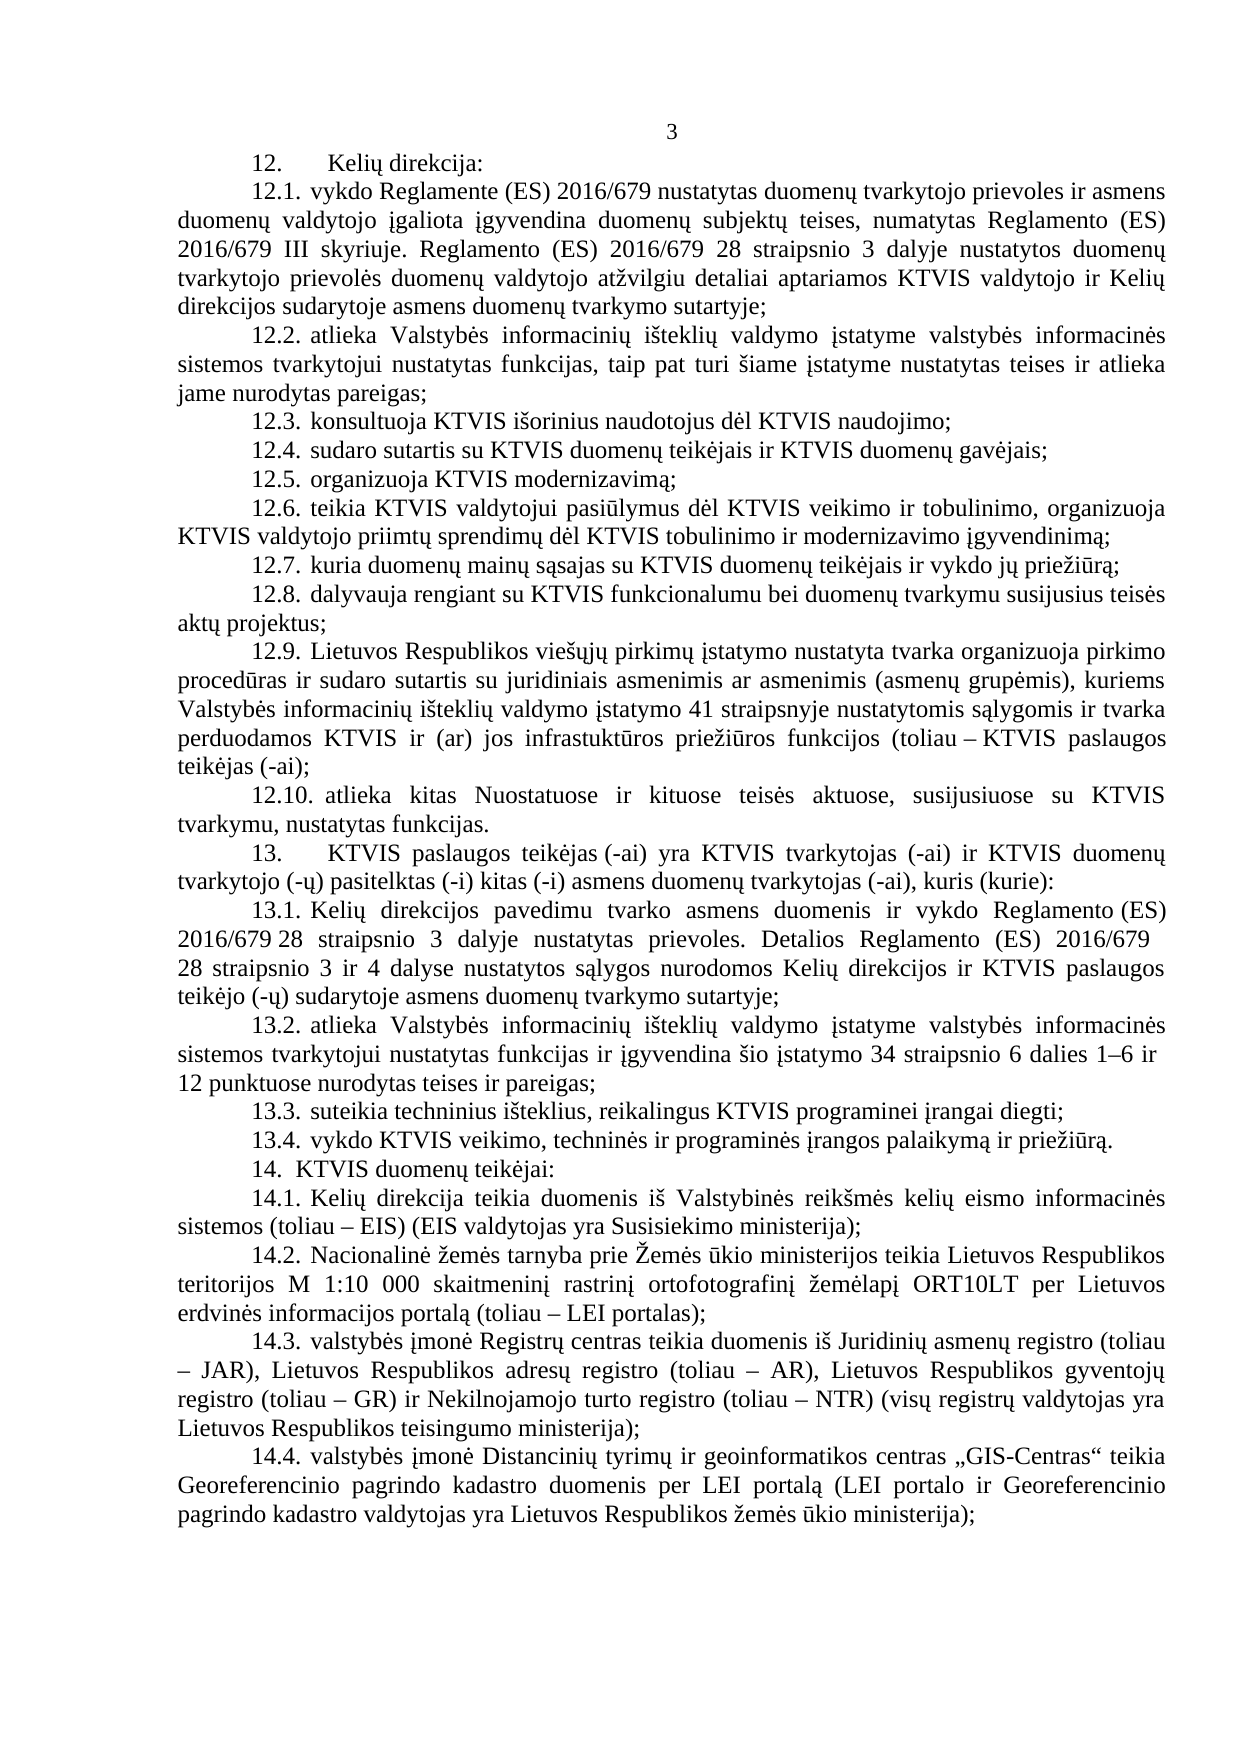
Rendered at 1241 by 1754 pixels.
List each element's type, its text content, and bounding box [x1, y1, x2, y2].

text 12.2. atlieka Valstybės informacinių išteklių valdymo įstatyme valstybės informacinės sistemos tvarkytojui nustatytas funkcijas, taip pat turi šiame įstatyme nustatytas teises ir atlieka jame nurodytas pareigas; [177, 320, 1166, 406]
text 14.1. Kelių direkcija teikia duomenis iš Valstybinės reikšmės kelių eismo informacinės sistemos (toliau – EIS) (EIS valdytojas yra Susisiekimo ministerija); [177, 1183, 1166, 1240]
text 13.2. atlieka Valstybės informacinių išteklių valdymo įstatyme valstybės informacinės sistemos tvarkytojui nustatytas funkcijas ir įgyvendina šio įstatymo 34 straipsnio 6 dalies 1–6 ir 12 punktuose nurodytas teises ir pareigas; [177, 1010, 1166, 1096]
text 12.7. kuria duomenų mainų sąsajas su KTVIS duomenų teikėjais ir vykdo jų priežiūrą; [177, 550, 1166, 579]
text 13. KTVIS paslaugos teikėjas (-ai) yra KTVIS tvarkytojas (-ai) ir KTVIS duomenų tvarkytojo (-ų) pasitelktas (-i) kitas (-i) asmens duomenų tvarkytojas (-ai), kuris (kurie): [177, 838, 1166, 895]
text 12.10. atlieka kitas Nuostatuose ir kituose teisės aktuose, susijusiuose su KTVIS tvarkymu, nustatytas funkcijas. [177, 780, 1166, 838]
text 14.2. Nacionalinė žemės tarnyba prie Žemės ūkio ministerijos teikia Lietuvos Respublikos teritorijos M 1:10 000 skaitmeninį rastrinį ortofotografinį žemėlapį ORT10LT per Lietuvos erdvinės informacijos portalą (toliau – LEI portalas); [177, 1240, 1166, 1326]
text 13.1. Kelių direkcijos pavedimu tvarko asmens duomenis ir vykdo Reglamento (ES) 2016/679 28 straipsnio 3 dalyje nustatytas prievoles. Detalios Reglamento (ES) 2016/679 28 straipsnio 3 ir 4 dalyse nustatytos sąlygos nurodomos Kelių direkcijos ir KTVIS paslaugos teikėjo (-ų) sudarytoje asmens duomenų tvarkymo sutartyje; [177, 895, 1166, 1010]
text 12.3. konsultuoja KTVIS išorinius naudotojus dėl KTVIS naudojimo; [177, 406, 1166, 435]
text 12.8. dalyvauja rengiant su KTVIS funkcionalumu bei duomenų tvarkymu susijusius teisės aktų projektus; [177, 579, 1166, 636]
text 14.3. valstybės įmonė Registrų centras teikia duomenis iš Juridinių asmenų registro (toliau – JAR), Lietuvos Respublikos adresų registro (toliau – AR), Lietuvos Respublikos gyventojų registro (toliau – GR) ir Nekilnojamojo turto registro (toliau – NTR) (visų registrų valdytojas yra Lietuvos Respublikos teisingumo ministerija); [177, 1326, 1166, 1441]
text 12.4. sudaro sutartis su KTVIS duomenų teikėjais ir KTVIS duomenų gavėjais; [177, 435, 1166, 464]
text 12.1. vykdo Reglamente (ES) 2016/679 nustatytas duomenų tvarkytojo prievoles ir asmens duomenų valdytojo įgaliota įgyvendina duomenų subjektų teises, numatytas Reglamento (ES) 2016/679 III skyriuje. Reglamento (ES) 2016/679 28 straipsnio 3 dalyje nustatytos duomenų tvarkytojo prievolės duomenų valdytojo atžvilgiu detaliai aptariamos KTVIS valdytojo ir Kelių direkcijos sudarytoje asmens duomenų tvarkymo sutartyje; [177, 176, 1166, 320]
text 12.5. organizuoja KTVIS modernizavimą; [177, 464, 1166, 493]
text 14.4. valstybės įmonė Distancinių tyrimų ir geoinformatikos centras „GIS-Centras“ teikia Georeferencinio pagrindo kadastro duomenis per LEI portalą (LEI portalo ir Georeferencinio pagrindo kadastro valdytojas yra Lietuvos Respublikos žemės ūkio ministerija); [177, 1441, 1166, 1528]
text 12.6. teikia KTVIS valdytojui pasiūlymus dėl KTVIS veikimo ir tobulinimo, organizuoja KTVIS valdytojo priimtų sprendimų dėl KTVIS tobulinimo ir modernizavimo įgyvendinimą; [177, 493, 1166, 550]
text 13.3. suteikia techninius išteklius, reikalingus KTVIS programinei įrangai diegti; [177, 1096, 1166, 1125]
text 13.4. vykdo KTVIS veikimo, techninės ir programinės įrangos palaikymą ir priežiūrą. [177, 1125, 1166, 1154]
text 12.9. Lietuvos Respublikos viešųjų pirkimų įstatymo nustatyta tvarka organizuoja pirkimo procedūras ir sudaro sutartis su juridiniais asmenimis ar asmenimis (asmenų grupėmis), kuriems Valstybės informacinių išteklių valdymo įstatymo 41 straipsnyje nustatytomis sąlygomis ir tvarka perduodamos KTVIS ir (ar) jos infrastuktūros priežiūros funkcijos (toliau – KTVIS paslaugos teikėjas (-ai); [177, 636, 1166, 780]
text 14. KTVIS duomenų teikėjai: [177, 1154, 1166, 1183]
text 12. Kelių direkcija: [177, 148, 1166, 176]
